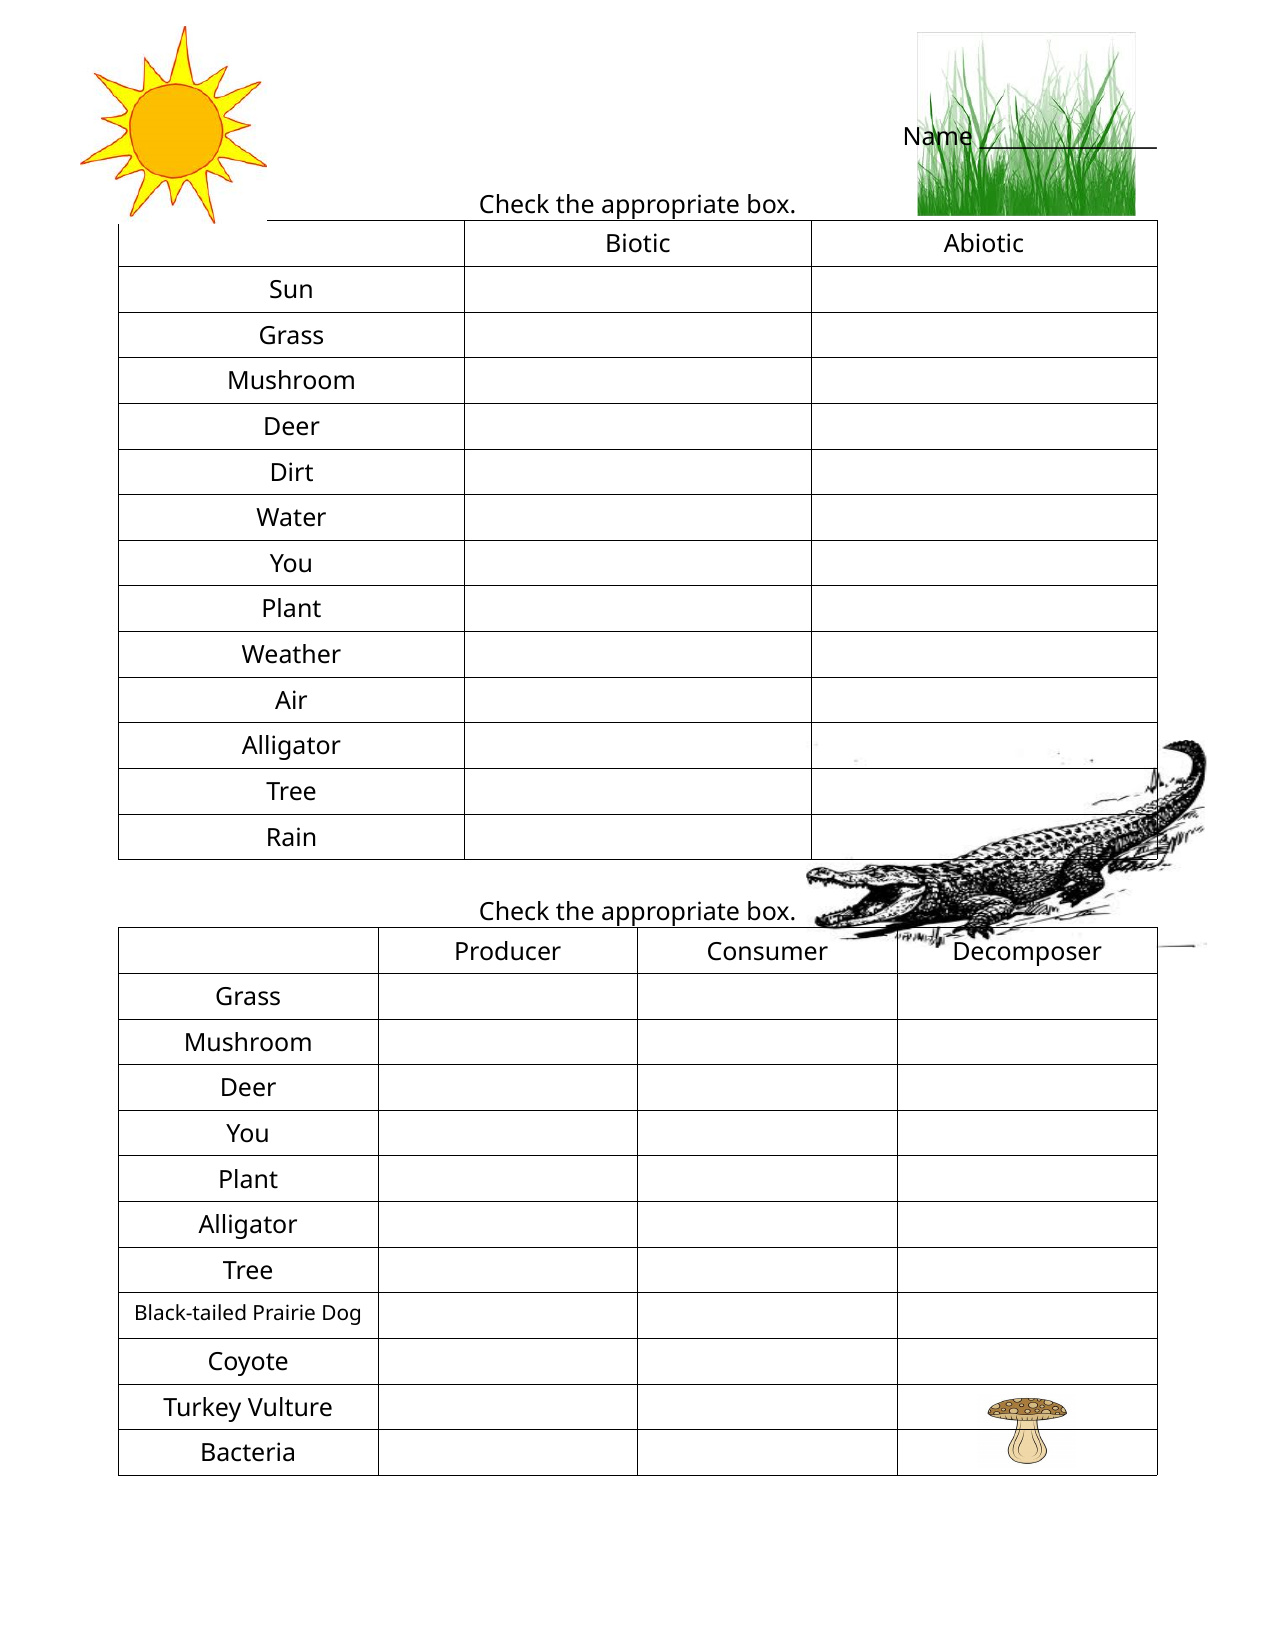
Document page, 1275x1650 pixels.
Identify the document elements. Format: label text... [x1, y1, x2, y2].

table_cell [898, 1156, 1157, 1201]
table_cell [898, 1020, 1157, 1064]
table_cell Black-tailed Prairie Dog [119, 1293, 378, 1338]
table_cell [638, 974, 897, 1018]
table_cell Grass [119, 313, 464, 357]
table_cell Rain [119, 815, 464, 859]
table_cell [465, 450, 811, 494]
table_cell [465, 815, 806, 859]
table_cell [898, 1430, 1157, 1475]
picture [806, 769, 811, 814]
table_cell Mushroom [119, 1020, 378, 1064]
table_cell [379, 1430, 637, 1475]
table_cell Weather [119, 632, 464, 677]
table_cell [638, 1156, 897, 1201]
table_cell [465, 723, 811, 768]
table_cell [638, 1293, 897, 1338]
text Name ________________ [267, 118, 917, 152]
table_cell [379, 1385, 637, 1429]
table_cell [812, 678, 1157, 722]
table_cell [465, 769, 806, 813]
table_cell Alligator [119, 723, 464, 768]
text Name ________________ [1136, 118, 1157, 152]
table_cell [898, 1248, 1157, 1292]
table_cell [379, 1293, 637, 1338]
table_cell [812, 495, 1157, 540]
table_header Abiotic [812, 221, 1157, 266]
table_cell [379, 1111, 637, 1155]
table_cell [812, 358, 1157, 403]
table_cell [812, 632, 1157, 677]
table_cell [465, 678, 811, 722]
picture [806, 815, 811, 859]
table_cell [812, 404, 1157, 448]
table_cell Sun [119, 267, 464, 312]
picture [812, 769, 1157, 814]
table_cell [898, 1202, 1157, 1247]
table_header Consumer [638, 928, 897, 973]
picture [80, 26, 267, 224]
table_cell [379, 1156, 637, 1201]
table_cell Turkey Vulture [119, 1385, 378, 1429]
table_cell Tree [119, 769, 464, 813]
table_header Decomposer [898, 948, 1157, 973]
table_cell [812, 267, 1157, 312]
table_cell [379, 1202, 637, 1247]
table_cell Plant [119, 1156, 378, 1201]
table_header Biotic [465, 221, 811, 266]
picture [898, 928, 1157, 948]
table_cell [898, 1065, 1157, 1110]
table_cell [898, 974, 1157, 1018]
picture [977, 1393, 1077, 1429]
table_cell Tree [119, 1248, 378, 1292]
table_cell [638, 1248, 897, 1292]
table_cell Dirt [119, 450, 464, 494]
text Check the appropriate box. [118, 893, 806, 927]
table_cell [638, 1339, 897, 1383]
table_cell [465, 358, 811, 403]
table_cell Coyote [119, 1339, 378, 1383]
table_cell [812, 541, 1157, 585]
picture [806, 740, 1208, 948]
table_cell Deer [119, 404, 464, 448]
table_cell [379, 1339, 637, 1383]
table_cell Water [119, 495, 464, 540]
table_cell [465, 586, 811, 631]
table_cell [465, 632, 811, 677]
picture [812, 740, 1157, 768]
table_header [119, 928, 378, 973]
picture [977, 1430, 1077, 1468]
table_cell [812, 450, 1157, 494]
table_cell [638, 1065, 897, 1110]
table_cell Deer [119, 1065, 378, 1110]
table_cell [465, 404, 811, 448]
table_cell Alligator [119, 1202, 378, 1247]
table_cell Bacteria [119, 1430, 378, 1475]
table_cell Plant [119, 586, 464, 631]
table_cell Mushroom [119, 358, 464, 403]
picture [917, 32, 1136, 216]
table_cell [379, 1020, 637, 1064]
table_cell [898, 1385, 1157, 1429]
table_cell Grass [119, 974, 378, 1018]
table_cell [812, 586, 1157, 631]
table_cell [898, 1339, 1157, 1383]
table_cell [465, 495, 811, 540]
table_cell [638, 1385, 897, 1429]
text Check the appropriate box. [267, 186, 1157, 220]
table_cell [465, 313, 811, 357]
table_cell [812, 313, 1157, 357]
table_cell [465, 541, 811, 585]
table_cell Air [119, 678, 464, 722]
table_cell [638, 1111, 897, 1155]
table_cell [379, 974, 637, 1018]
table_cell [379, 1248, 637, 1292]
table_cell [638, 1202, 897, 1247]
table_cell [638, 1430, 897, 1475]
table_cell [812, 723, 1157, 740]
table_cell You [119, 541, 464, 585]
table_cell [379, 1065, 637, 1110]
table_cell [898, 1293, 1157, 1338]
picture [806, 928, 897, 948]
table_header Producer [379, 928, 637, 973]
table_cell [898, 1111, 1157, 1155]
picture [806, 740, 811, 768]
table_header [119, 221, 464, 266]
table_cell [465, 267, 811, 312]
table_cell You [119, 1111, 378, 1155]
table_cell [638, 1020, 897, 1064]
